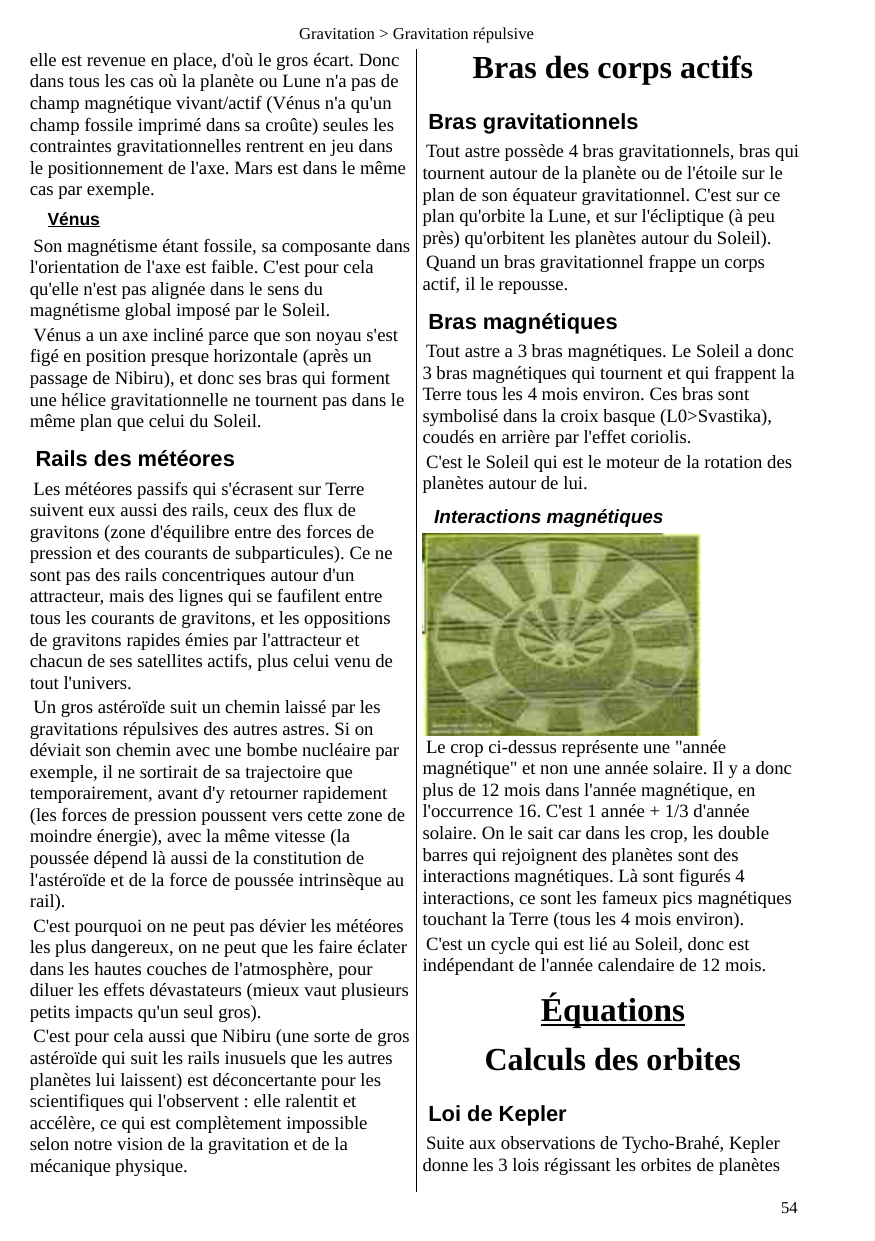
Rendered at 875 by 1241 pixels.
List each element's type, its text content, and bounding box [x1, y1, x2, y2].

text elle est revenue en place, d'où le gros écart. Donc dans tous les cas où la planète ou Lune n'a pas de champ magnétique vivant/actif (Vénus n'a qu'un champ fossile imprimé dans sa croûte) seules les contraintes gravitationnelles rentrent en jeu dans le positionnement de l'axe. Mars est dans le même cas par exemple. [29, 49, 411, 200]
text Un gros astéroïde suit un chemin laissé par les gravitations répulsives des autres astres. Si on déviait son chemin avec une bombe nucléaire par exemple, il ne sortirait de sa trajectoire que temporairement, avant d'y retourner rapidement (les forces de pression poussent vers cette zone de moindre énergie), avec la même vitesse (la poussée dépend là aussi de la constitution de l'astéroïde et de la force de poussée intrinsèque au rail). [29, 696, 411, 912]
subtitle Bras des corps actifs [422, 49, 803, 86]
subtitle Loi de Kepler [428, 1101, 803, 1126]
text Suite aux observations de Tycho-Brahé, Kepler donne les 3 lois régissant les orbites de planètes [422, 1132, 803, 1175]
text Quand un bras gravitationnel frappe un corps actif, il le repousse. [422, 251, 803, 294]
text Tout astre a 3 bras magnétiques. Le Soleil a donc 3 bras magnétiques qui tournent et qui frappent la Terre tous les 4 mois environ. Ces bras sont symbolisé dans la croix basque (L0>Svastika), coudés en arrière par l'effet coriolis. [422, 340, 803, 448]
picture [422, 533, 701, 736]
text C'est pourquoi on ne peut pas dévier les météores les plus dangereux, on ne peut que les faire éclater dans les hautes couches de l'atmosphère, pour diluer les effets dévastateurs (mieux vaut plusieurs petits impacts qu'un seul gros). [29, 914, 411, 1022]
text Tout astre possède 4 bras gravitationnels, bras qui tournent autour de la planète ou de l'étoile sur le plan de son équateur gravitationnel. C'est sur ce plan qu'orbite la Lune, et sur l'écliptique (à peu près) qu'orbitent les planètes autour du Soleil). [422, 140, 803, 248]
text Son magnétisme étant fossile, sa composante dans l'orientation de l'axe est faible. C'est pour cela qu'elle n'est pas alignée dans le sens du magnétisme global imposé par le Soleil. [29, 235, 411, 321]
subtitle Rails des météores [35, 446, 411, 472]
text C'est le Soleil qui est le moteur de la rotation des planètes autour de lui. [422, 451, 803, 494]
text Les météores passifs qui s'écrasent sur Terre suivent eux aussi des rails, ceux des flux de gravitons (zone d'équilibre entre des forces de pression et des courants de subparticules). Ce ne sont pas des rails concentriques autour d'un attracteur, mais des lignes qui se faufilent entre tous les courants de gravitons, et les oppositions de gravitons rapides émies par l'attracteur et chacun de ses satellites actifs, plus celui venu de tout l'univers. [29, 477, 411, 693]
text Le crop ci-dessus représente une "année magnétique" et non une année solaire. Il y a donc plus de 12 mois dans l'année magnétique, en l'occurrence 16. C'est 1 année + 1/3 d'année solaire. On le sait car dans les crop, les double barres qui rejoignent des planètes sont des interactions magnétiques. Là sont figurés 4 interactions, ce sont les fameux pics magnétiques touchant la Terre (tous les 4 mois environ). [422, 736, 803, 930]
subtitle Calculs des orbites [422, 1041, 803, 1077]
subtitle Bras gravitationnels [428, 109, 803, 134]
subtitle Interactions magnétiques [434, 506, 803, 527]
subtitle Bras magnétiques [428, 309, 803, 334]
text C'est un cycle qui est lié au Soleil, donc est indépendant de l'année calendaire de 12 mois. [422, 933, 803, 976]
text C'est pour cela aussi que Nibiru (une sorte de gros astéroïde qui suit les rails inusuels que les autres planètes lui laissent) est déconcertante pour les scientifiques qui l'observent : elle ralentit et accélère, ce qui est complètement impossible selon notre vision de la gravitation et de la mécanique physique. [29, 1025, 411, 1176]
subtitle Vénus [47, 208, 411, 229]
text Vénus a un axe incliné parce que son noyau s'est figé en position presque horizontale (après un passage de Nibiru), et donc ses bras qui forment une hélice gravitationnelle ne tournent pas dans le même plan que celui du Soleil. [29, 324, 411, 432]
subtitle Équations [422, 990, 803, 1029]
